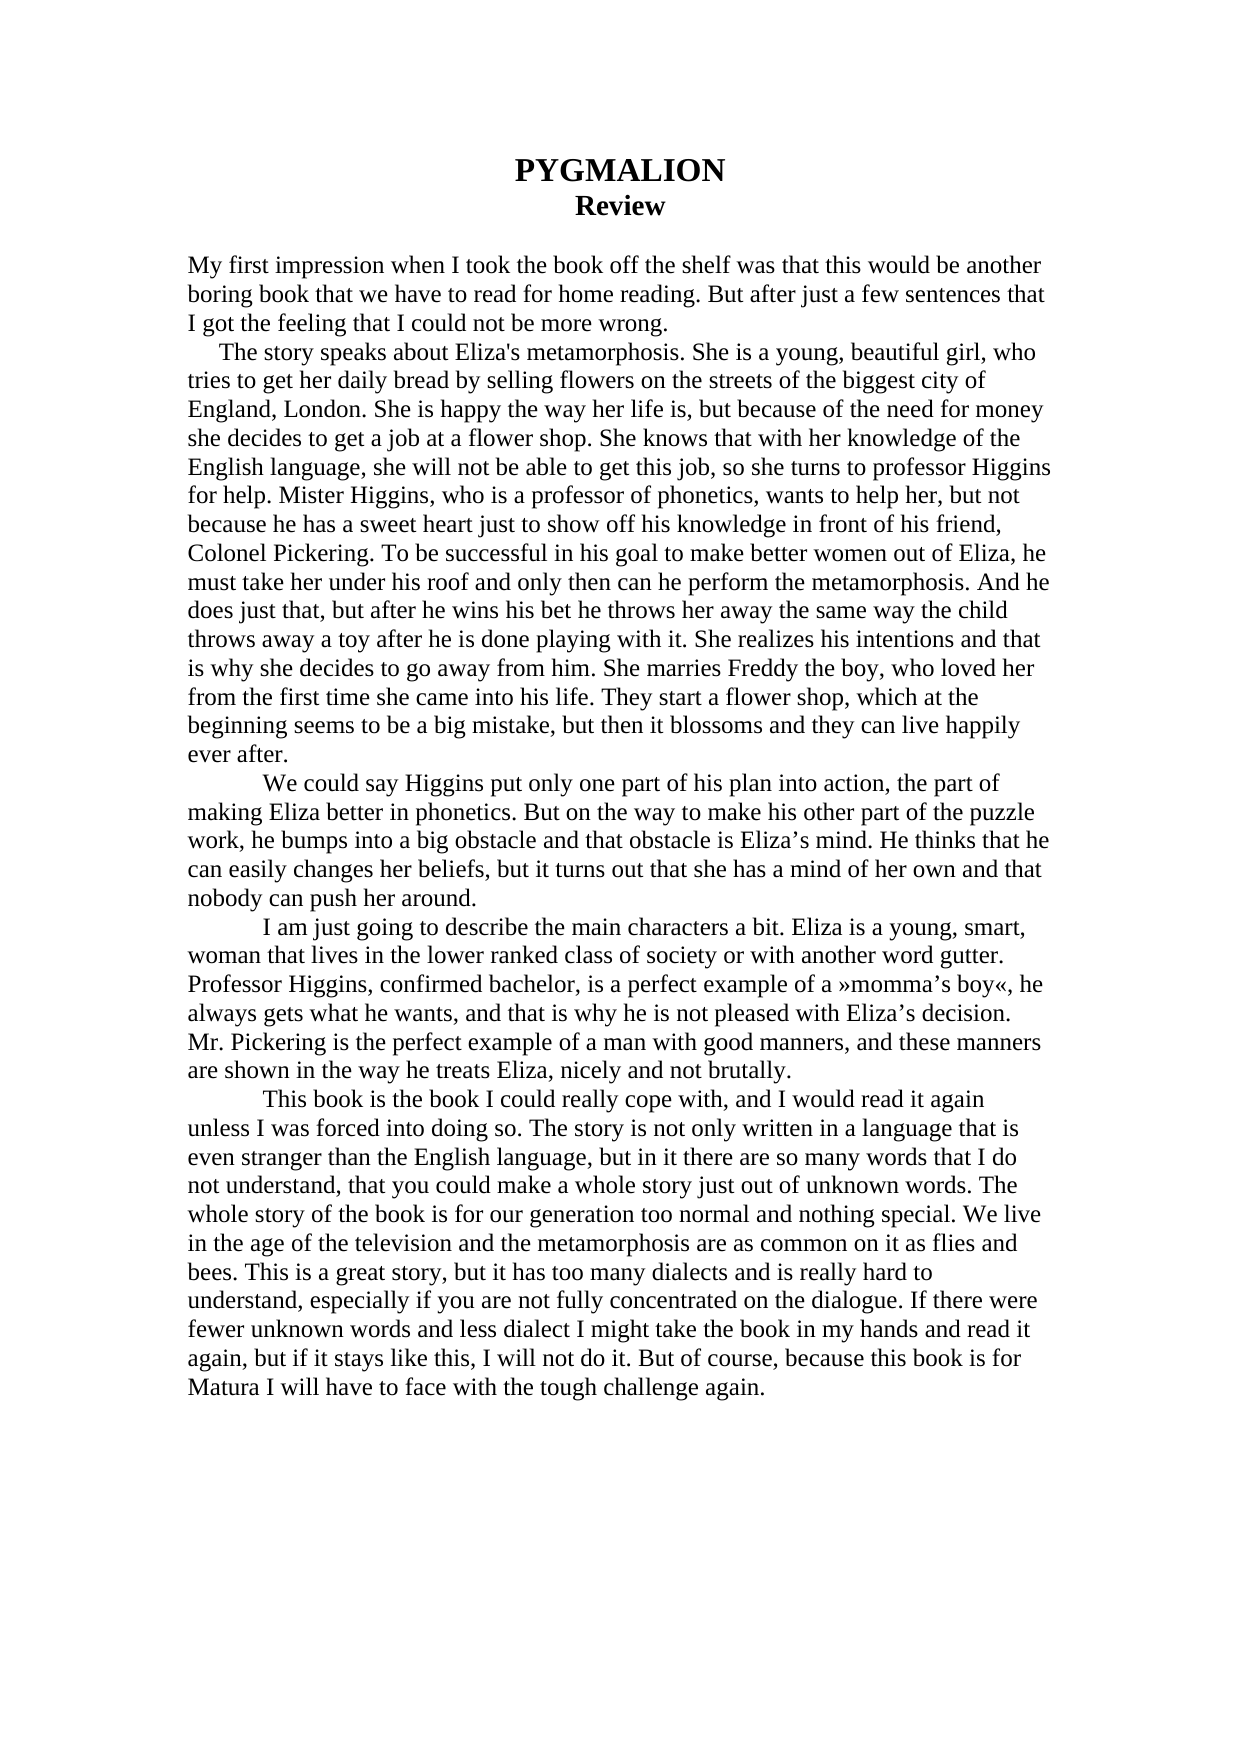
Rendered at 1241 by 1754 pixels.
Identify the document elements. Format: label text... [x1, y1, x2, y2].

text This book is the book I could really cope with, and I would read it again unless I was forced into doing so. The story is not only written in a language that is even stranger than the English language, but in it there are so many words that I do not understand, that you could make a whole story just out of unknown words. The whole story of the book is for our generation too normal and nothing special. We live in the age of the television and the metamorphosis are as common on it as flies and bees. This is a great story, but it has too many dialects and is really hard to understand, especially if you are not fully concentrated on the dialogue. If there were fewer unknown words and less dialect I might take the book in my hands and read it again, but if it stays like this, I will not do it. But of course, because this book is for Matura I will have to face with the tough challenge again. [187, 1084, 1053, 1401]
text We could say Higgins put only one part of his plan into action, the part of making Eliza better in phonetics. But on the way to make his other part of the puzzle work, he bumps into a big obstacle and that obstacle is Eliza’s mind. He thinks that he can easily changes her beliefs, but it turns out that she has a mind of her own and that nobody can push her around. [187, 768, 1053, 912]
text Professor Higgins, confirmed bachelor, is a perfect example of a »momma’s boy«, he always gets what he wants, and that is why he is not pleased with Eliza’s decision. Mr. Pickering is the perfect example of a man with good manners, and these manners are shown in the way he treats Eliza, nicely and not brutally. [187, 969, 1053, 1084]
text Review [187, 188, 1053, 222]
text I am just going to describe the main characters a bit. Eliza is a young, smart, woman that lives in the lower ranked class of society or with another word gutter. [187, 912, 1053, 969]
title PYGMALION [187, 150, 1053, 188]
text The story speaks about Eliza's metamorphosis. She is a young, beautiful girl, who tries to get her daily bread by selling flowers on the streets of the biggest city of England, London. She is happy the way her life is, but because of the need for money she decides to get a job at a flower shop. She knows that with her knowledge of the English language, she will not be able to get this job, so she turns to professor Higgins for help. Mister Higgins, who is a professor of phonetics, wants to help her, but not because he has a sweet heart just to show off his knowledge in front of his friend, Colonel Pickering. To be successful in his goal to make better women out of Eliza, he must take her under his roof and only then can he perform the metamorphosis. And he does just that, but after he wins his bet he throws her away the same way the child throws away a toy after he is done playing with it. She realizes his intentions and that is why she decides to go away from him. She marries Freddy the boy, who loved her from the first time she came into his life. They start a flower shop, which at the beginning seems to be a big mistake, but then it blossoms and they can live happily ever after. [187, 337, 1053, 768]
text My first impression when I took the book off the shelf was that this would be another boring book that we have to read for home reading. But after just a few sentences that I got the feeling that I could not be more wrong. [187, 251, 1053, 337]
